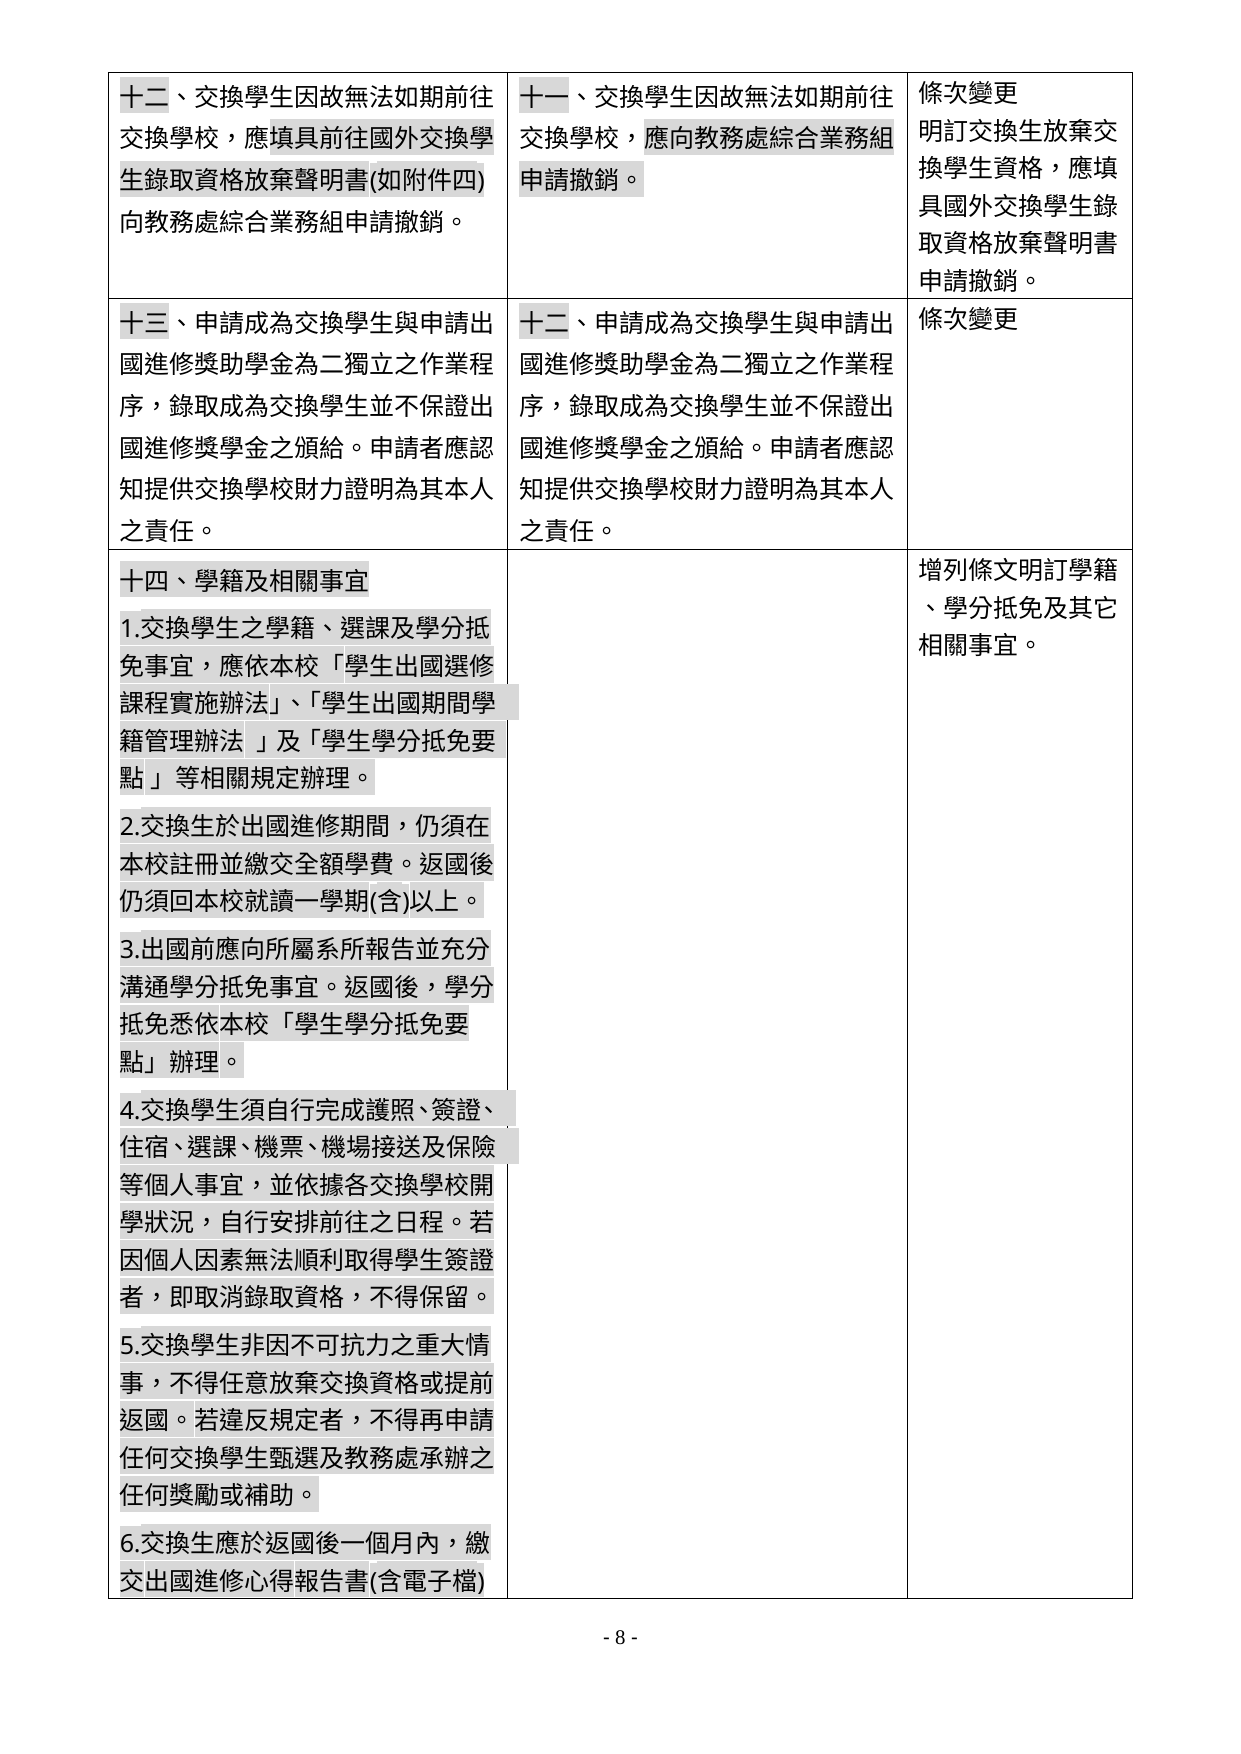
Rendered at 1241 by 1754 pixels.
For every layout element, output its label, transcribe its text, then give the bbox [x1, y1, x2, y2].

table_cell 增列條文明訂學籍 、學分抵免及其它相關事宜。 [908, 550, 1132, 1598]
table_cell 條次變更 [908, 299, 1132, 549]
table_cell [508, 550, 907, 1598]
table_cell 十三、申請成為交換學生與申請出 國進修獎助學金為二獨立之作業程 序，錄取成為交換學生並不保證出 國進修獎學金之頒給。申請者應認 知提供交換學校財力證明為其本人 之責任。 [109, 299, 507, 549]
table_cell 十二、交換學生因故無法如期前往 交換學校，應填具前往國外交換學 生錄取資格放棄聲明書(如附件四) 向教務處綜合業務組申請撤銷。 [109, 73, 507, 298]
table_cell 十四、學籍及相關事宜 1.交換學生之學籍、選課及學分抵免事宜，應依本校「學生出國選修課程實施辦法」、「學生出國期間學籍管理辦法 」及「學生學分抵免要點 」等相關規定辦理。 2.交換生於出國進修期間，仍須在本校註冊並繳交全額學費。返國後仍須回本校就讀一學期(含)以上。 3.出國前應向所屬系所報告並充分溝通學分抵免事宜。返國後，學分抵免悉依本校「學生學分抵免要點」辦理。 4.交換學生須自行完成護照、簽證、住宿、選課、機票、機場接送及保險等個人事宜，並依據各交換學校開學狀況，自行安排前往之日程。若因個人因素無法順利取得學生簽證者，即取消錄取資格，不得保留。 5.交換學生非因不可抗力之重大情事，不得任意放棄交換資格或提前返國。若違反規定者，不得再申請任何交換學生甄選及教務處承辦之任何獎勵或補助。 6.交換生應於返國後一個月內，繳交出國進修心得報告書(含電子檔) [109, 550, 507, 1598]
table_cell 十二、申請成為交換學生與申請出 國進修獎助學金為二獨立之作業程 序，錄取成為交換學生並不保證出 國進修獎學金之頒給。申請者應認 知提供交換學校財力證明為其本人 之責任。 [508, 299, 907, 549]
table_cell 十一、交換學生因故無法如期前往 交換學校，應向教務處綜合業務組 申請撤銷。 [508, 73, 907, 298]
table_cell 條次變更 明訂交換生放棄交換學生資格，應填具國外交換學生錄取資格放棄聲明書申請撤銷。 [908, 73, 1132, 298]
